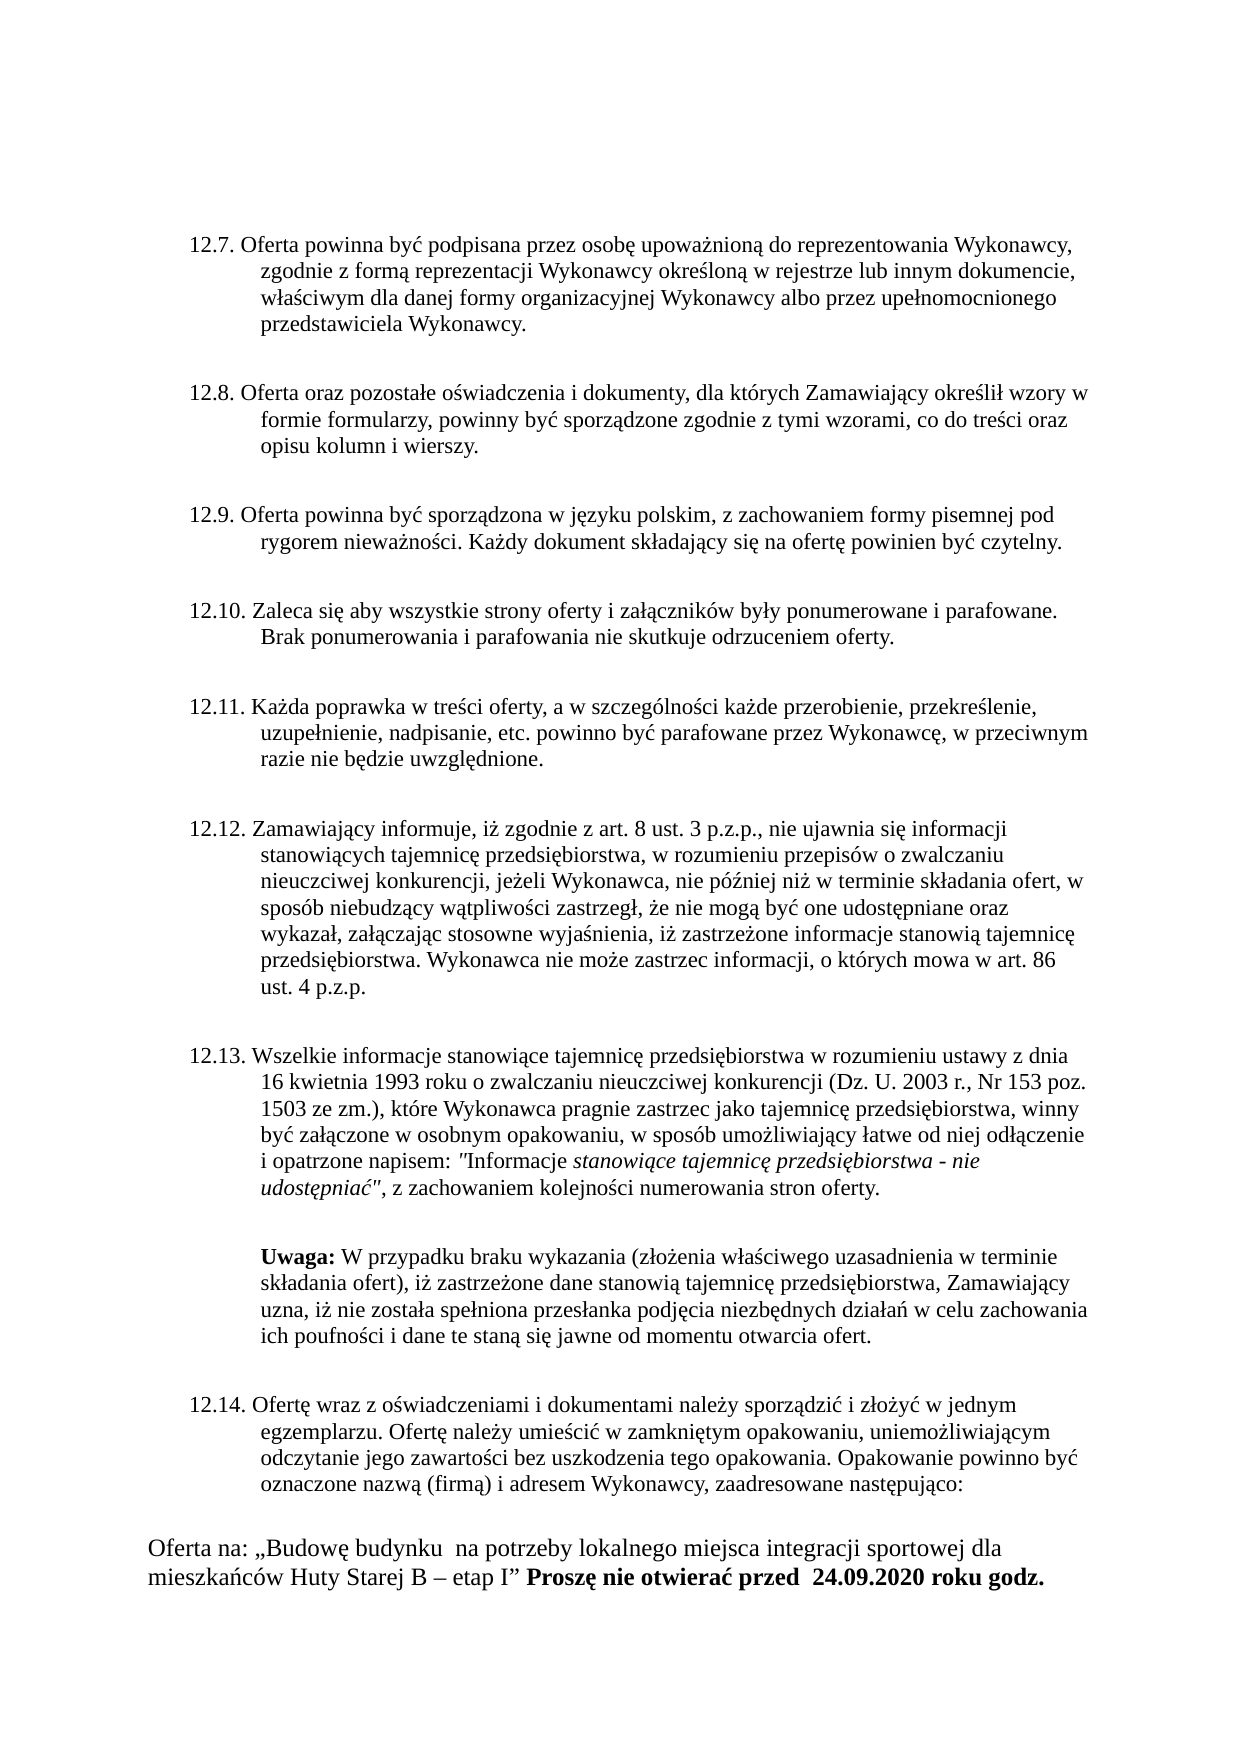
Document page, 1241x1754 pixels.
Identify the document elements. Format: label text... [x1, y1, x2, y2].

table_cell 12.10. Zaleca się aby wszystkie strony oferty i załączników były ponumerowane i parafowane. Brak ponumerowania i parafowania nie skutkuje odrzuceniem oferty. [140, 583, 1099, 678]
table_cell 12.11. Każda poprawka w treści oferty, a w szczególności każde przerobienie, przekreślenie, uzupełnienie, nadpisanie, etc. powinno być parafowane przez Wykonawcę, w przeciwnym razie nie będzie uwzględnione. [140, 679, 1099, 800]
table_cell 12.9. Oferta powinna być sporządzona w języku polskim, z zachowaniem formy pisemnej pod rygorem nieważności. Każdy dokument składający się na ofertę powinien być czytelny. [140, 487, 1099, 583]
table_cell 12.8. Oferta oraz pozostałe oświadczenia i dokumenty, dla których Zamawiający określił wzory w formie formularzy, powinny być sporządzone zgodnie z tymi wzorami, co do treści oraz opisu kolumn i wierszy. [140, 365, 1099, 487]
table_cell 12.14. Ofertę wraz z oświadczeniami i dokumentami należy sporządzić i złożyć w jednym egzemplarzu. Ofertę należy umieścić w zamkniętym opakowaniu, uniemożliwiającym odczytanie jego zawartości bez uszkodzenia tego opakowania. Opakowanie powinno być oznaczone nazwą (firmą) i adresem Wykonawcy, zaadresowane następująco: [140, 1377, 1099, 1526]
table_cell [140, 148, 1099, 217]
table_cell Oferta na: „Budowę budynku na potrzeby lokalnego miejsca integracji sportowej dla mieszkańców Huty Starej B – etap I” Proszę nie otwierać przed 24.09.2020 roku godz. [140, 1526, 1099, 1599]
table_cell 12.12. Zamawiający informuje, iż zgodnie z art. 8 ust. 3 p.z.p., nie ujawnia się informacji stanowiących tajemnicę przedsiębiorstwa, w rozumieniu przepisów o zwalczaniu nieuczciwej konkurencji, jeżeli Wykonawca, nie później niż w terminie składania ofert, w sposób niebudzący wątpliwości zastrzegł, że nie mogą być one udostępniane oraz wykazał, załączając stosowne wyjaśnienia, iż zastrzeżone informacje stanowią tajemnicę przedsiębiorstwa. Wykonawca nie może zastrzec informacji, o których mowa w art. 86 ust. 4 p.z.p. [140, 800, 1099, 1028]
table_cell 12.7. Oferta powinna być podpisana przez osobę upoważnioną do reprezentowania Wykonawcy, zgodnie z formą reprezentacji Wykonawcy określoną w rejestrze lub innym dokumencie, właściwym dla danej formy organizacyjnej Wykonawcy albo przez upełnomocnionego przedstawiciela Wykonawcy. [140, 217, 1099, 365]
table_cell Uwaga: W przypadku braku wykazania (złożenia właściwego uzasadnienia w terminie składania ofert), iż zastrzeżone dane stanowią tajemnicę przedsiębiorstwa, Zamawiający uzna, iż nie została spełniona przesłanka podjęcia niezbędnych działań w celu zachowania ich poufności i dane te staną się jawne od momentu otwarcia ofert. [140, 1229, 1099, 1377]
table_cell 12.13. Wszelkie informacje stanowiące tajemnicę przedsiębiorstwa w rozumieniu ustawy z dnia 16 kwietnia 1993 roku o zwalczaniu nieuczciwej konkurencji (Dz. U. 2003 r., Nr 153 poz. 1503 ze zm.), które Wykonawca pragnie zastrzec jako tajemnicę przedsiębiorstwa, winny być załączone w osobnym opakowaniu, w sposób umożliwiający łatwe od niej odłączenie i opatrzone napisem: "Informacje stanowiące tajemnicę przedsiębiorstwa - nie udostępniać", z zachowaniem kolejności numerowania stron oferty. [140, 1028, 1099, 1229]
